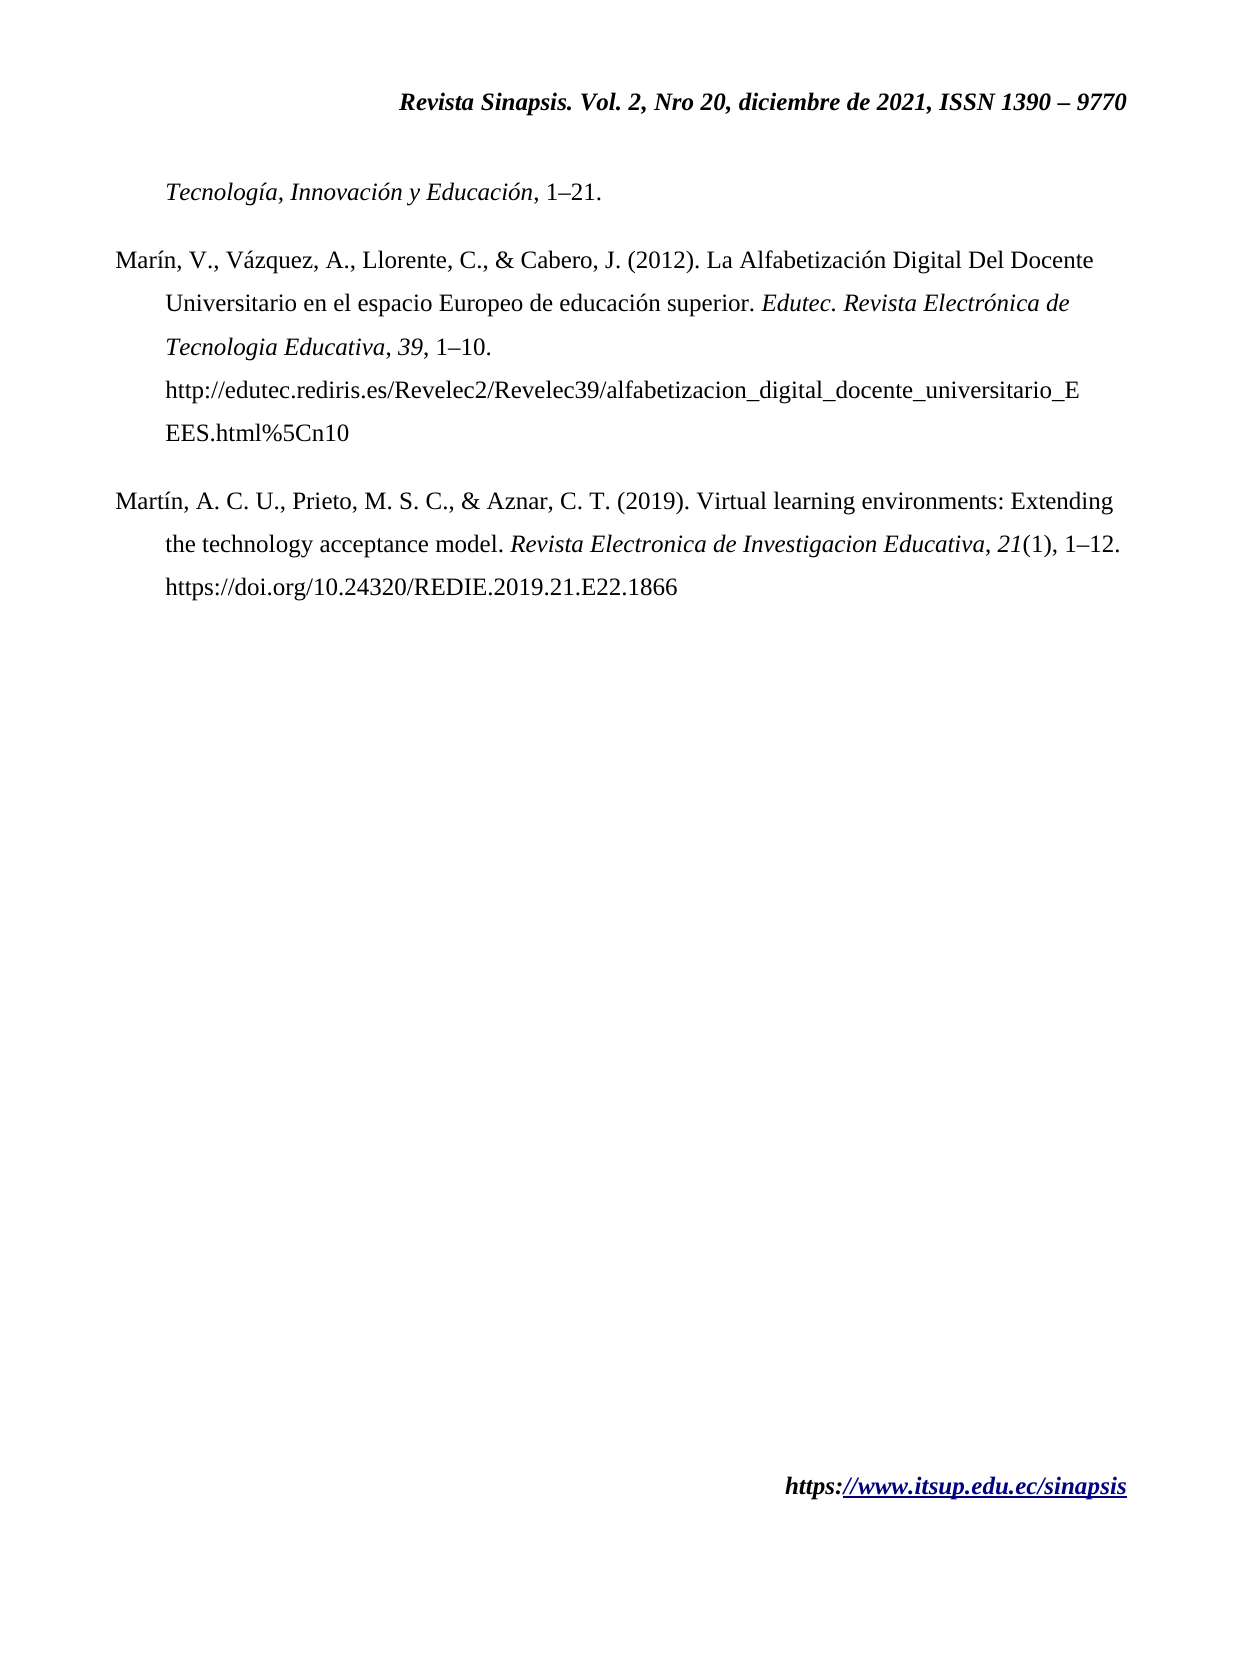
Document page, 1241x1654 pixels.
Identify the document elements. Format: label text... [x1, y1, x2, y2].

text Marín, V., Vázquez, A., Llorente, C., & Cabero, J. (2012). La Alfabetización Digital Del Docente Universitario en el espacio Europeo de educación superior. Edutec. Revista Electrónica de Tecnologia Educativa, 39, 1–10. http://edutec.rediris.es/Revelec2/Revelec39/alfabetizacion_digital_docente_universitario_E EES.html%5Cn10 [115, 245, 1125, 447]
text Martín, A. C. U., Prieto, M. S. C., & Aznar, C. T. (2019). Virtual learning environments: Extending the technology acceptance model. Revista Electronica de Investigacion Educativa, 21(1), 1–12. https://doi.org/10.24320/REDIE.2019.21.E22.1866 [115, 486, 1125, 601]
text Tecnología, Innovación y Educación, 1–21. [115, 177, 1125, 206]
